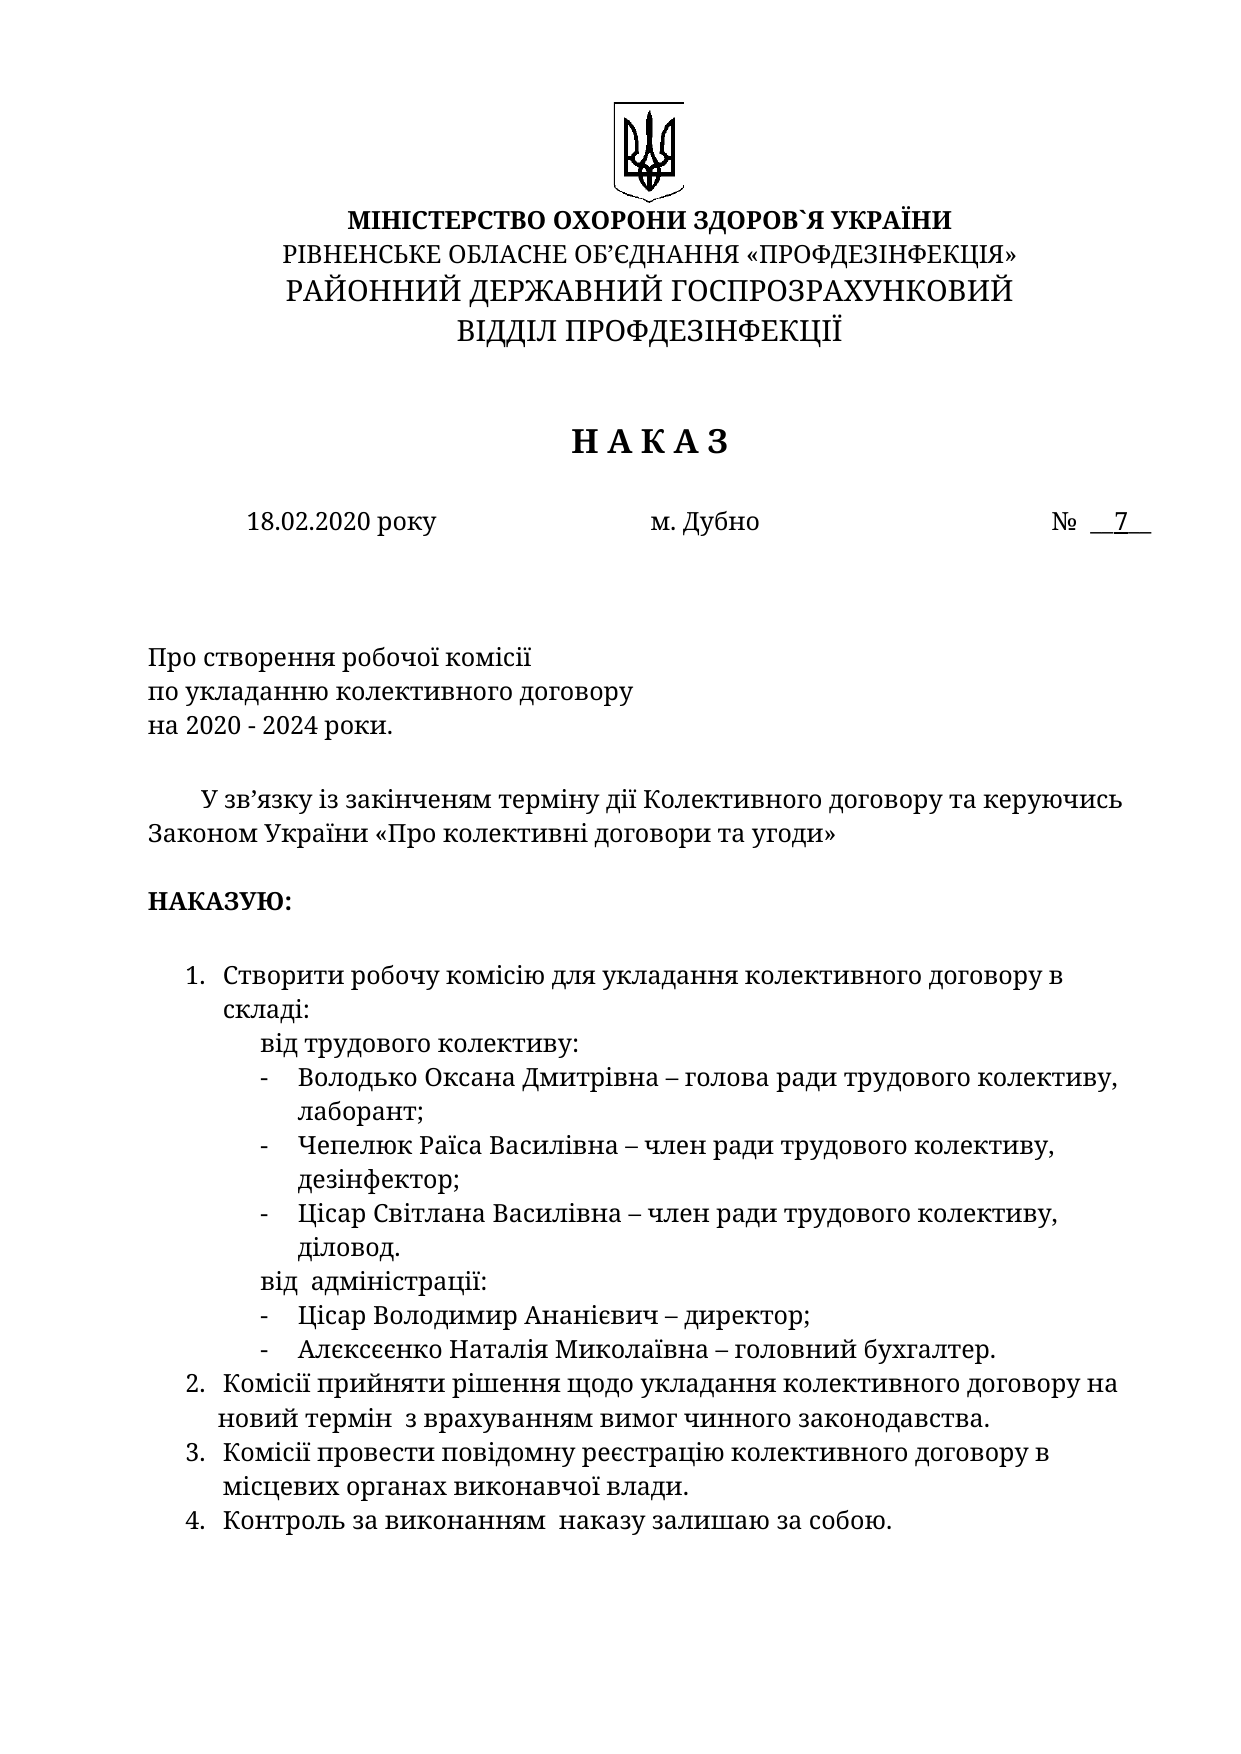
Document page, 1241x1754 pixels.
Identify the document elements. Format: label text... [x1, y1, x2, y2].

picture [613, 102, 684, 203]
text на 2020 - 2024 роки. [148, 708, 1152, 742]
list Комісії провести повідомну реєстрацію колективного договору в місцевих органах виконавчої влади. [185, 1434, 1152, 1502]
list Комісії прийняти рішення щодо укладання колективного договору на [185, 1366, 1152, 1400]
list Контроль за виконанням наказу залишаю за собою. [185, 1502, 1152, 1536]
text РІВНЕНСЬКЕ ОБЛАСНЕ ОБ’ЄДНАННЯ «ПРОФДЕЗІНФЕКЦІЯ» [148, 237, 1152, 271]
list Створити робочу комісію для укладання колективного договору в складі: [185, 957, 1152, 1026]
list Чепелюк Раїса Василівна – член ради трудового колективу, дезінфектор; [260, 1128, 1152, 1196]
text МІНІСТЕРСТВО ОХОРОНИ ЗДОРОВ`Я УКРАЇНИ [148, 203, 1152, 237]
list Володько Оксана Дмитрівна – голова ради трудового колективу, лаборант; [260, 1059, 1152, 1128]
list Алєксєєнко Наталія Миколаївна – головний бухгалтер. [260, 1332, 1152, 1366]
text від адміністрації: [260, 1264, 1152, 1298]
text новий термін з врахуванням вимог чинного законодавства. [185, 1400, 1152, 1434]
list Цісар Світлана Василівна – член ради трудового колективу, діловод. [260, 1196, 1152, 1264]
text від трудового колективу: [260, 1026, 1152, 1059]
text по укладанню колективного договору [148, 674, 1152, 708]
text РАЙОННИЙ ДЕРЖАВНИЙ ГОСПРОЗРАХУНКОВИЙ [148, 271, 1152, 310]
text 18.02.2020 року м. Дубно № __7__ [148, 503, 1152, 537]
text ВІДДІЛ ПРОФДЕЗІНФЕКЦІЇ [148, 310, 1152, 350]
list Цісар Володимир Ананієвич – директор; [260, 1298, 1152, 1332]
text У зв’язку із закінченям терміну дії Колективного договору та керуючись Законом України «Про колективні договори та угоди» [148, 781, 1152, 849]
text НАКАЗУЮ: [148, 884, 1152, 918]
text Н А К А З [148, 418, 1152, 464]
text Про створення робочої комісії [148, 639, 1152, 674]
